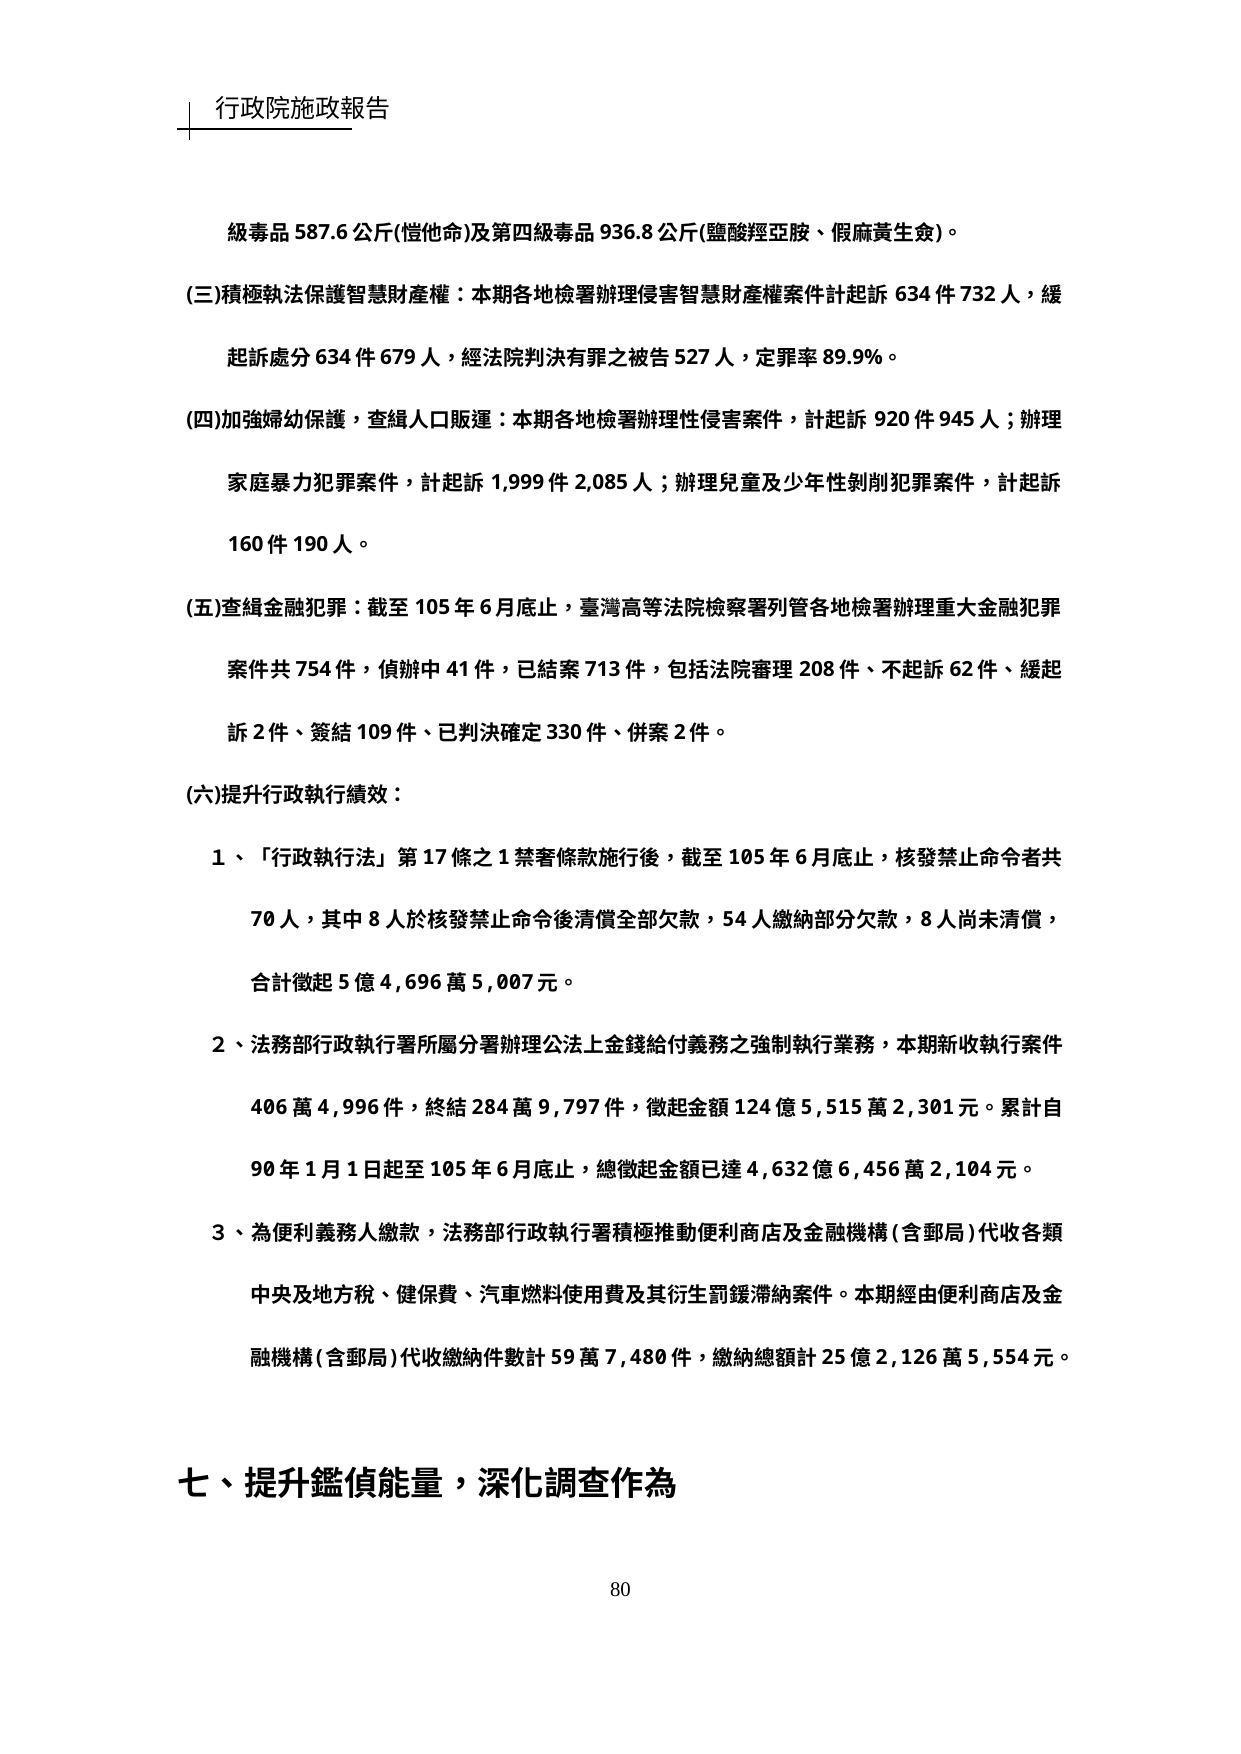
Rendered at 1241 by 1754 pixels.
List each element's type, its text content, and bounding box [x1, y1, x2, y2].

text (三)積極執法保護智慧財產權：本期各地檢署辦理侵害智慧財產權案件計起訴634件732人，緩起訴處分634件679人，經法院判決有罪之被告527人，定罪率89.9%。 [186, 252, 1063, 377]
text ３、為便利義務人繳款，法務部行政執行署積極推動便利商店及金融機構(含郵局)代收各類中央及地方稅、健保費、汽車燃料使用費及其衍生罰鍰滯納案件。本期經由便利商店及金融機構(含郵局)代收繳納件數計59萬7,480件，繳納總額計25億2,126萬5,554元。 [208, 1189, 1063, 1377]
text １、「行政執行法」第17條之1禁奢條款施行後，截至105年6月底止，核發禁止命令者共70人，其中8人於核發禁止命令後清償全部欠款，54人繳納部分欠款，8人尚未清償，合計徵起5億4,696萬5,007元。 [208, 814, 1063, 1002]
text (六)提升行政執行績效： [186, 752, 1063, 814]
text (五)查緝金融犯罪：截至105年6月底止，臺灣高等法院檢察署列管各地檢署辦理重大金融犯罪案件共754件，偵辦中41件，已結案713件，包括法院審理208件、不起訴62件、緩起訴2件、簽結109件、已判決確定330件、併案2件。 [186, 564, 1063, 752]
text ２、法務部行政執行署所屬分署辦理公法上金錢給付義務之強制執行業務，本期新收執行案件406萬4,996件，終結284萬9,797件，徵起金額124億5,515萬2,301元。累計自90年1月1日起至105年6月底止，總徵起金額已達4,632億6,456萬2,104元。 [208, 1002, 1063, 1189]
text (四)加強婦幼保護，查緝人口販運：本期各地檢署辦理性侵害案件，計起訴920件945人；辦理家庭暴力犯罪案件，計起訴1,999件2,085人；辦理兒童及少年性剝削犯罪案件，計起訴160件190人。 [186, 377, 1063, 564]
subtitle 七、提升鑑偵能量，深化調查作為 [177, 1439, 1063, 1502]
text 級毒品587.6公斤(愷他命)及第四級毒品936.8公斤(鹽酸羥亞胺、假麻黃生僉)。 [186, 189, 1063, 252]
